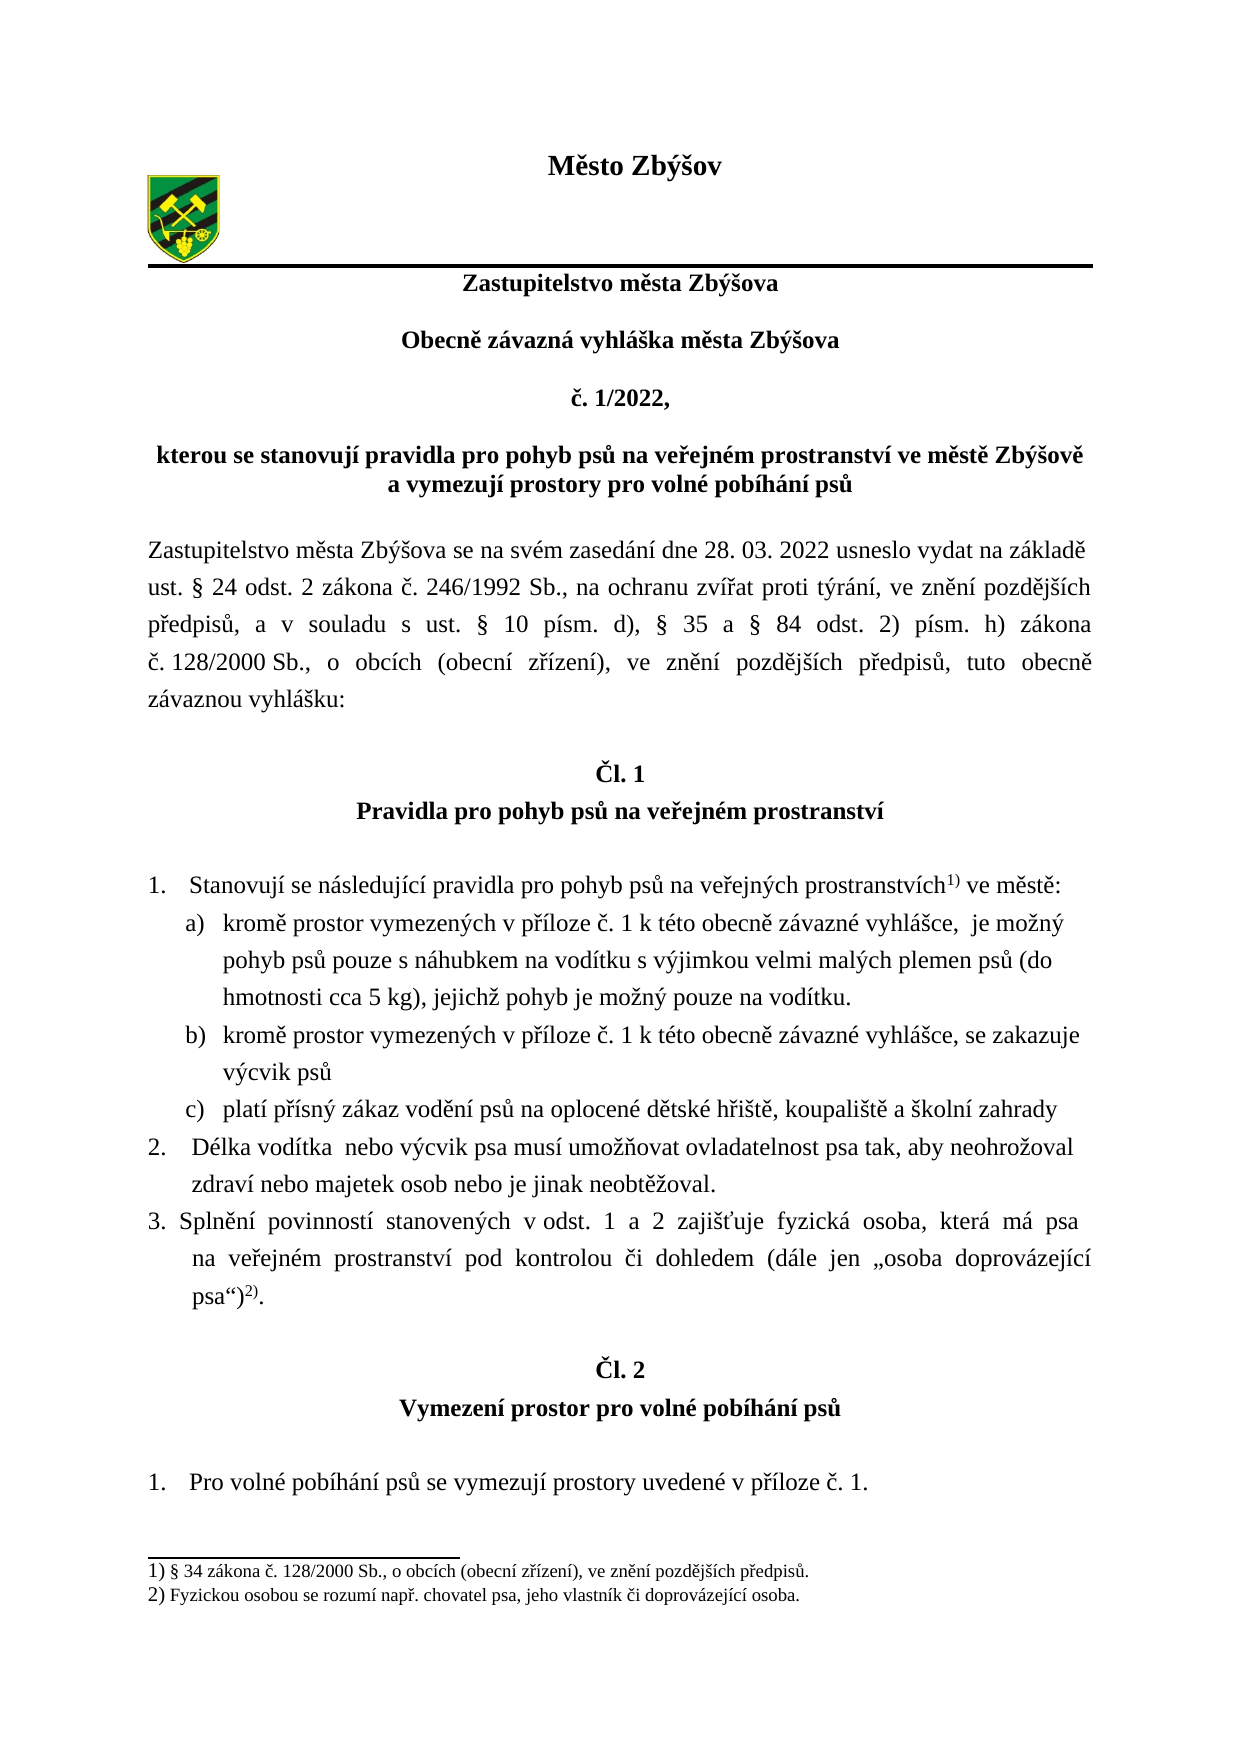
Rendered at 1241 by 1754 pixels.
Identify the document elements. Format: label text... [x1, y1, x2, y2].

text Obecně závazná vyhláška města Zbýšova [148, 325, 1093, 354]
text Čl. 1 [148, 759, 1093, 787]
list Stanovují se následující pravidla pro pohyb psů na veřejných prostranstvích ve městě: [148, 871, 1093, 899]
text kterou se stanovují pravidla pro pohyb psů na veřejném prostranství ve městě Zbýšově a vymezují prostory pro volné pobíhání psů [148, 440, 1093, 498]
list platí přísný zákaz vodění psů na oplocené dětské hřiště, koupaliště a školní zahrady [185, 1094, 1093, 1123]
list Pro volné pobíhání psů se vymezují prostory uvedené v příloze č. 1. [148, 1467, 1093, 1496]
text 2. Délka vodítka nebo výcvik psa musí umožňovat ovladatelnost psa tak, aby neohrožoval [148, 1132, 1093, 1160]
text 3. Splnění povinností stanovených v odst. 1 a 2 zajišťuje fyzická osoba, která má psa na veřejném prostranství pod kontrolou či dohledem (dále jen „osoba doprovázející psa“). [148, 1206, 1093, 1309]
list § 34 zákona č. 128/2000 Sb., o obcích (obecní zřízení), ve znění pozdějších předpisů. [148, 1558, 1093, 1582]
text Město Zbýšov [148, 148, 1093, 264]
text Zastupitelstvo města Zbýšova se na svém zasedání dne 28. 03. 2022 usneslo vydat na základě ust. § 24 odst. 2 zákona č. 246/1992 Sb., na ochranu zvířat proti týrání, ve znění pozdějších předpisů, a v souladu s ust. § 10 písm. d), § 35 a § 84 odst. 2) písm. h) zákona č. 128/2000 Sb., o obcích (obecní zřízení), ve znění pozdějších předpisů, tuto obecně závaznou vyhlášku: [148, 535, 1093, 713]
text č. 1/2022, [148, 383, 1093, 411]
text zdraví nebo majetek osob nebo je jinak neobtěžoval. [148, 1169, 1093, 1198]
text Zastupitelstvo města Zbýšova [148, 268, 1093, 296]
text Fyzickou osobou se rozumí např. chovatel psa, jeho vlastník či doprovázející osoba. [148, 1582, 1093, 1606]
text Vymezení prostor pro volné pobíhání psů [148, 1393, 1093, 1421]
text Pravidla pro pohyb psů na veřejném prostranství [148, 796, 1093, 825]
list kromě prostor vymezených v příloze č. 1 k této obecně závazné vyhlášce, je možný pohyb psů pouze s náhubkem na vodítku s výjimkou velmi malých plemen psů (do hmotnosti cca 5 kg), jejichž pohyb je možný pouze na vodítku. [185, 908, 1093, 1011]
text Čl. 2 [148, 1355, 1093, 1384]
list kromě prostor vymezených v příloze č. 1 k této obecně závazné vyhlášce, se zakazuje výcvik psů [185, 1020, 1093, 1086]
